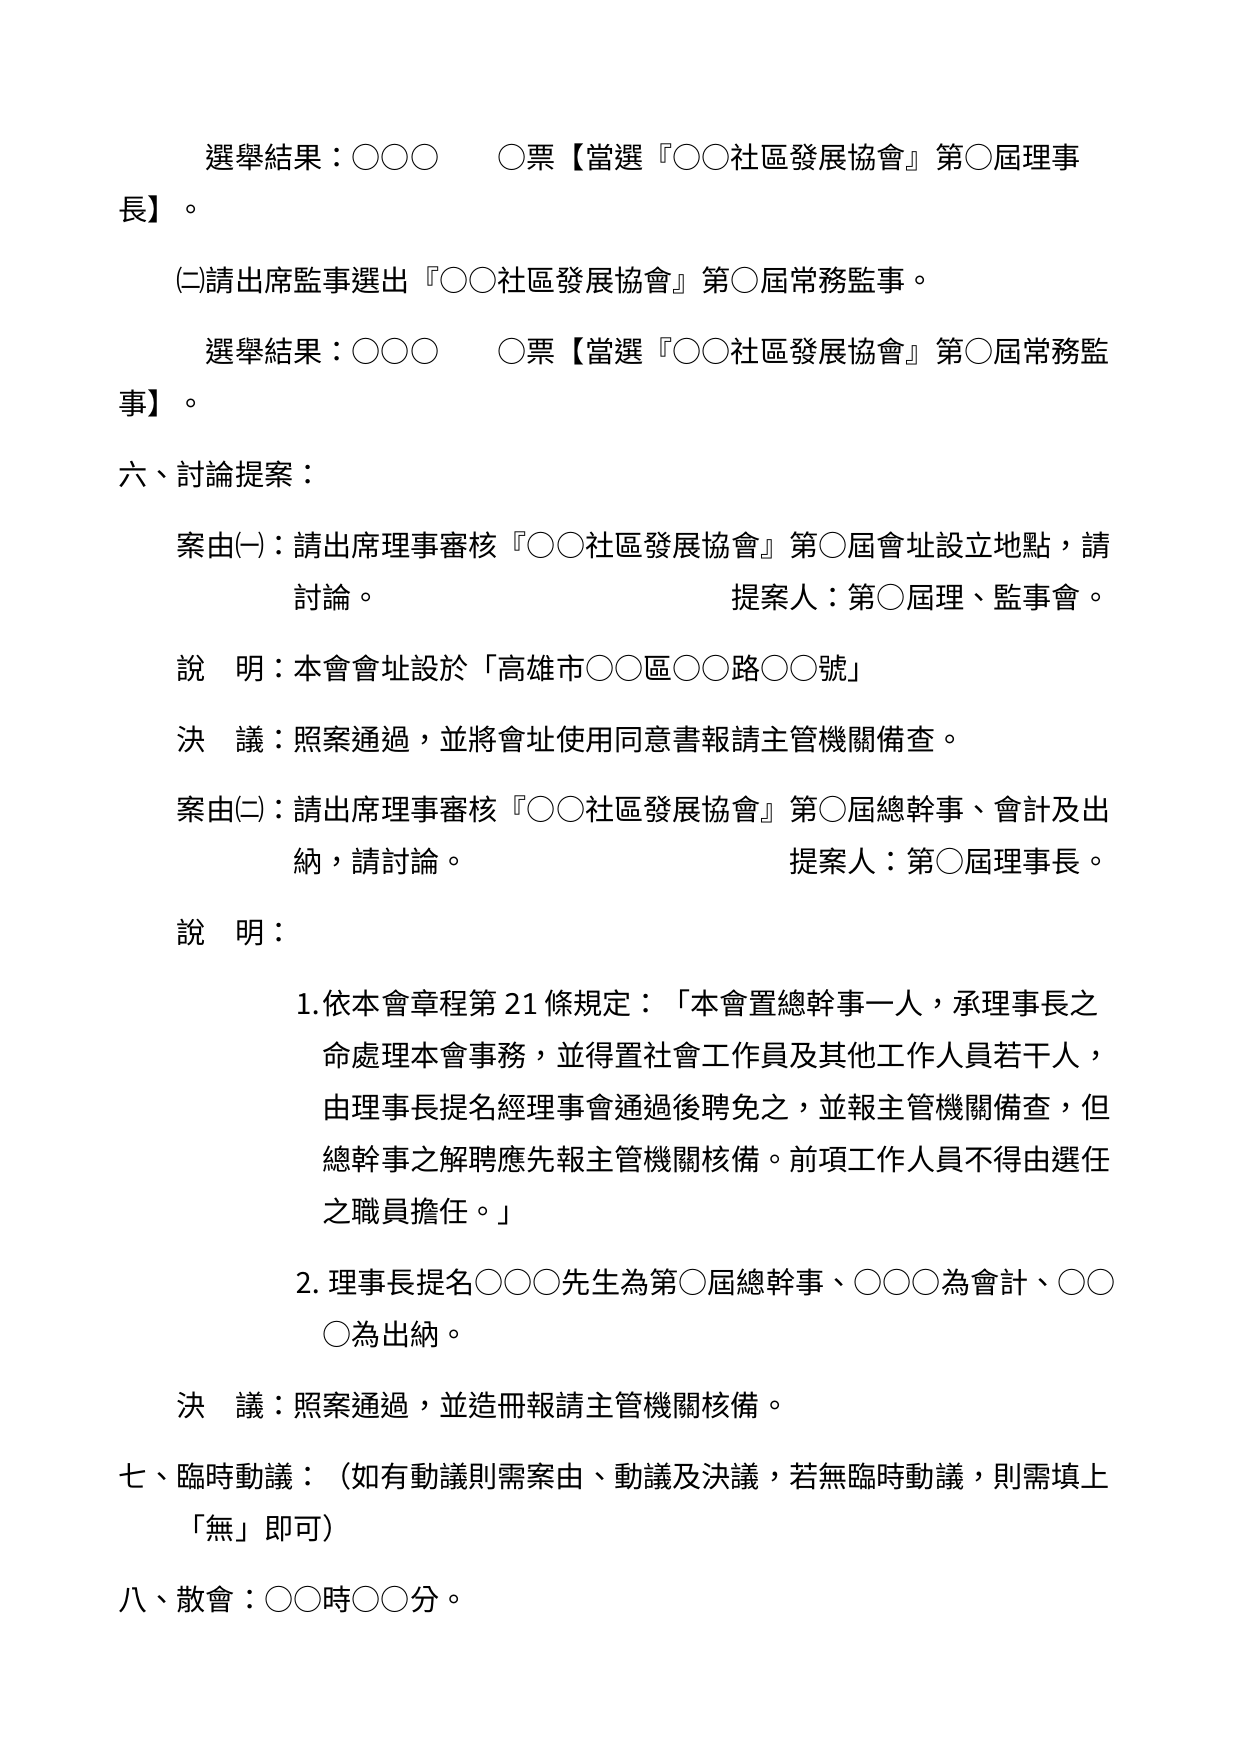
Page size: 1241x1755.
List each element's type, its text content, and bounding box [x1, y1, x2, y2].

text 說 明：本會會址設於「高雄市○○區○○路○○號」 [177, 637, 1122, 689]
text 案由㈠：請出席理事審核『○○社區發展協會』第○屆會址設立地點，請討論。 提案人：第○屆理、監事會。 [177, 514, 1122, 619]
text 選舉結果：○○○ ○票【當選『○○社區發展協會』第○屆理事長】。 [118, 127, 1122, 231]
text 七、臨時動議：（如有動議則需案由、動議及決議，若無臨時動議，則需填上「無」即可） [118, 1446, 1122, 1550]
text 說 明： [177, 902, 1122, 954]
text 決 議：照案通過，並造冊報請主管機關核備。 [118, 1375, 1122, 1427]
text 六、討論提案： [118, 444, 1122, 496]
text ⒈依本會章程第21條規定：「本會置總幹事一人，承理事長之命處理本會事務，並得置社會工作員及其他工作人員若干人，由理事長提名經理事會通過後聘免之，並報主管機關備查，但總幹事之解聘應先報主管機關核備。前項工作人員不得由選任之職員擔任。」 [177, 973, 1122, 1233]
text ⒉理事長提名○○○先生為第○屆總幹事、○○○為會計、○○○為出納。 [293, 1252, 1122, 1356]
text 決 議：照案通過，並將會址使用同意書報請主管機關備查。 [177, 708, 1122, 760]
text 選舉結果：○○○ ○票【當選『○○社區發展協會』第○屆常務監事】。 [118, 321, 1122, 425]
text ㈡請出席監事選出『○○社區發展協會』第○屆常務監事。 [118, 250, 1122, 302]
text 八、散會：○○時○○分。 [118, 1569, 1122, 1621]
text 案由㈡：請出席理事審核『○○社區發展協會』第○屆總幹事、會計及出納，請討論。 提案人：第○屆理事長。 [177, 779, 1122, 883]
